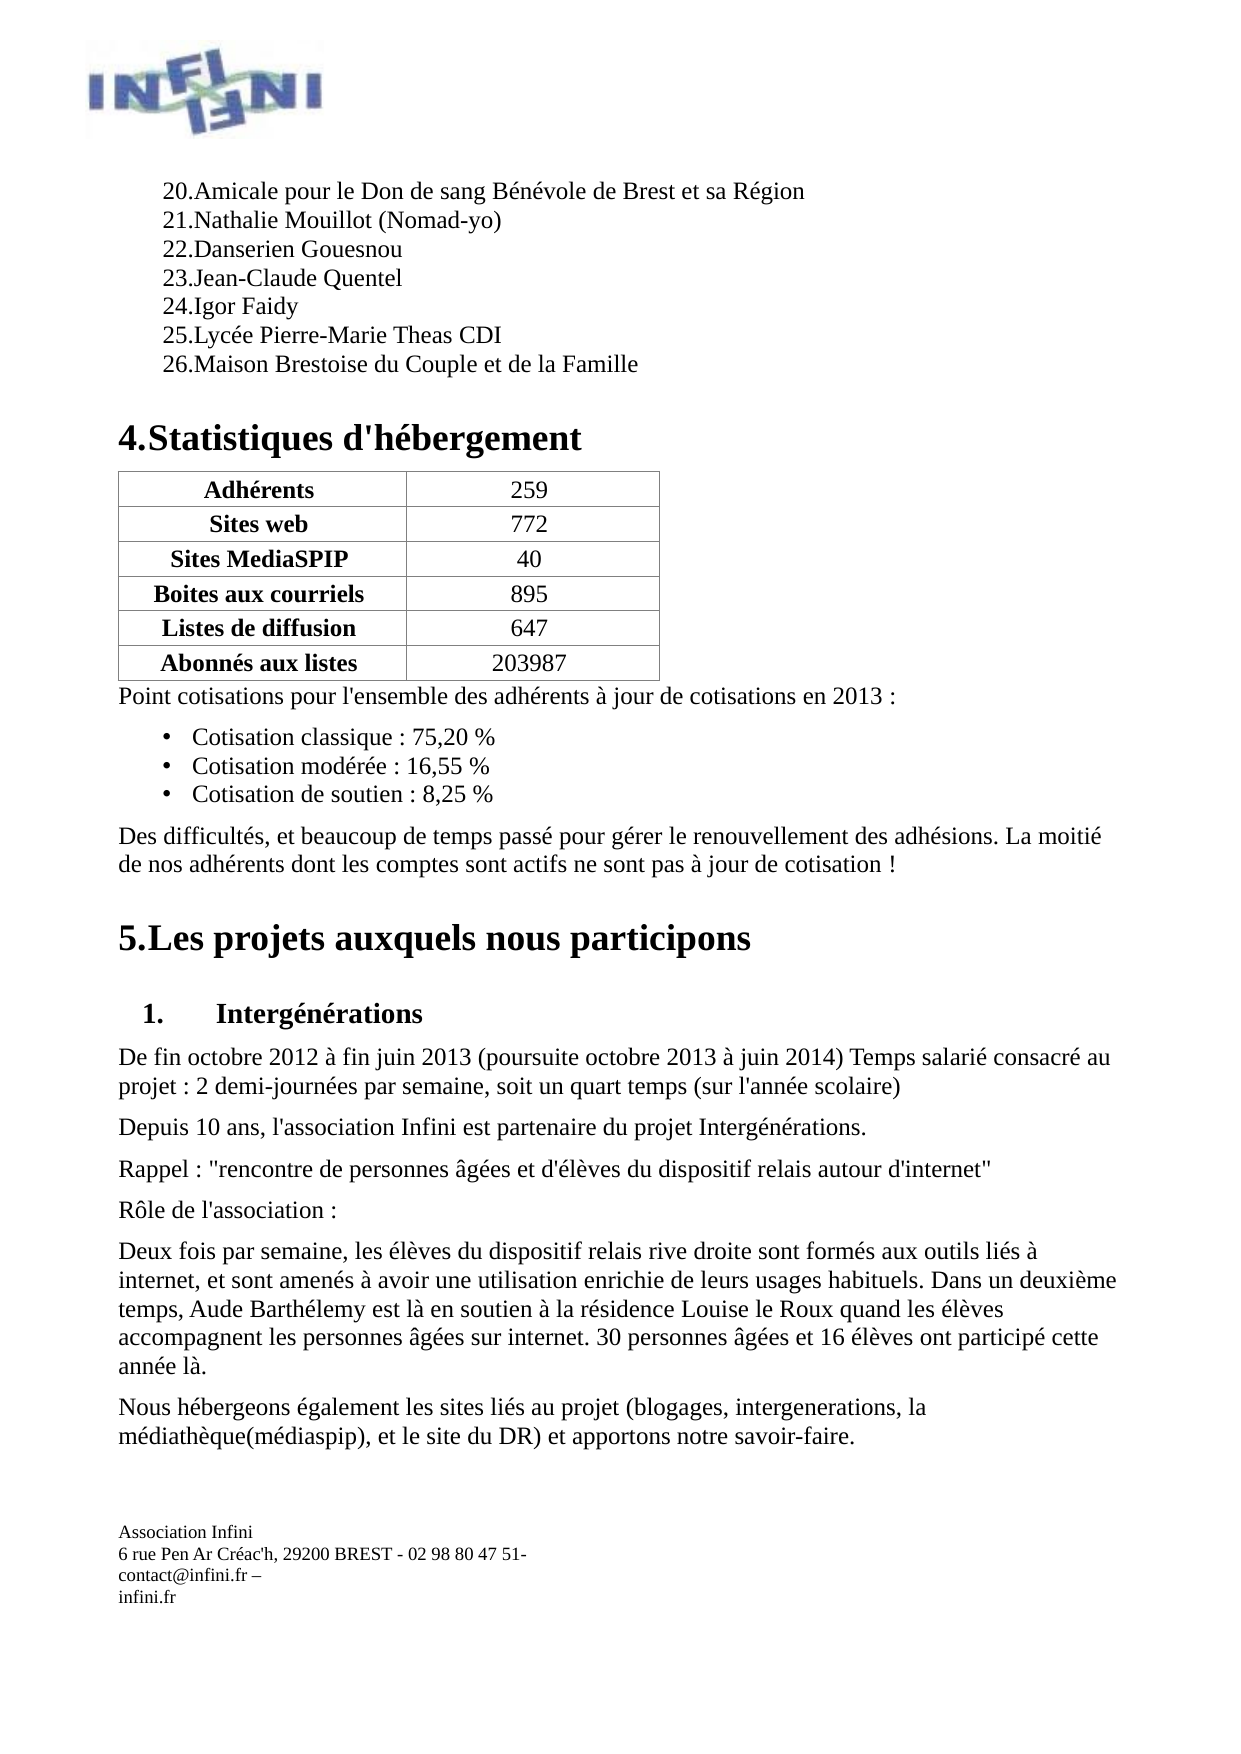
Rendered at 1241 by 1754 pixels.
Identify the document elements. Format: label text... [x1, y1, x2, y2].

table_cell 40 [407, 542, 659, 576]
list Jean-Claude Quentel [162, 263, 1122, 291]
list Cotisation modérée : 16,55 % [162, 751, 1122, 779]
table_cell Sites MediaSPIP [119, 542, 406, 576]
table_cell Listes de diffusion [119, 611, 406, 645]
text Des difficultés, et beaucoup de temps passé pour gérer le renouvellement des adhésions. La moitié de nos adhérents dont les comptes sont actifs ne sont pas à jour de cotisation ! [118, 821, 1122, 878]
table_cell 203987 [407, 646, 659, 680]
list Lycée Pierre-Marie Theas CDI [162, 320, 1122, 349]
list Amicale pour le Don de sang Bénévole de Brest et sa Région [162, 176, 1122, 205]
text Point cotisations pour l'ensemble des adhérents à jour de cotisations en 2013 : [118, 681, 1122, 709]
table_cell Sites web [119, 507, 406, 541]
table_header 259 [407, 472, 659, 506]
list Igor Faidy [162, 291, 1122, 320]
text Rôle de l'association : [118, 1195, 1122, 1224]
list Maison Brestoise du Couple et de la Famille [162, 349, 1122, 378]
table_cell 772 [407, 507, 659, 541]
subtitle Statistiques d'hébergement [118, 415, 1122, 458]
list Nathalie Mouillot (Nomad-yo) [162, 205, 1122, 234]
text De fin octobre 2012 à fin juin 2013 (poursuite octobre 2013 à juin 2014) Temps salarié consacré au projet : 2 demi-journées par semaine, soit un quart temps (sur l'année scolaire) [118, 1042, 1122, 1100]
text Nous hébergeons également les sites liés au projet (blogages, intergenerations, la médiathèque(médiaspip), et le site du DR) et apportons notre savoir-faire. [118, 1392, 1122, 1450]
table_cell 895 [407, 577, 659, 610]
subtitle Intergénérations [142, 996, 1122, 1030]
text Rappel : "rencontre de personnes âgées et d'élèves du dispositif relais autour d'internet" [118, 1154, 1122, 1182]
picture [85, 40, 325, 139]
list Cotisation classique : 75,20 % [162, 722, 1122, 751]
table_cell Abonnés aux listes [119, 646, 406, 680]
subtitle Les projets auxquels nous participons [118, 916, 1122, 959]
table_header Adhérents [119, 472, 406, 506]
table_cell 647 [407, 611, 659, 645]
table_cell Boites aux courriels [119, 577, 406, 610]
list Danserien Gouesnou [162, 234, 1122, 263]
text Deux fois par semaine, les élèves du dispositif relais rive droite sont formés aux outils liés à internet, et sont amenés à avoir une utilisation enrichie de leurs usages habituels. Dans un deuxième temps, Aude Barthélemy est là en soutien à la résidence Louise le Roux quand les élèves accompagnent les personnes âgées sur internet. 30 personnes âgées et 16 élèves ont participé cette année là. [118, 1236, 1122, 1380]
text Depuis 10 ans, l'association Infini est partenaire du projet Intergénérations. [118, 1112, 1122, 1141]
list Cotisation de soutien : 8,25 % [162, 779, 1122, 808]
